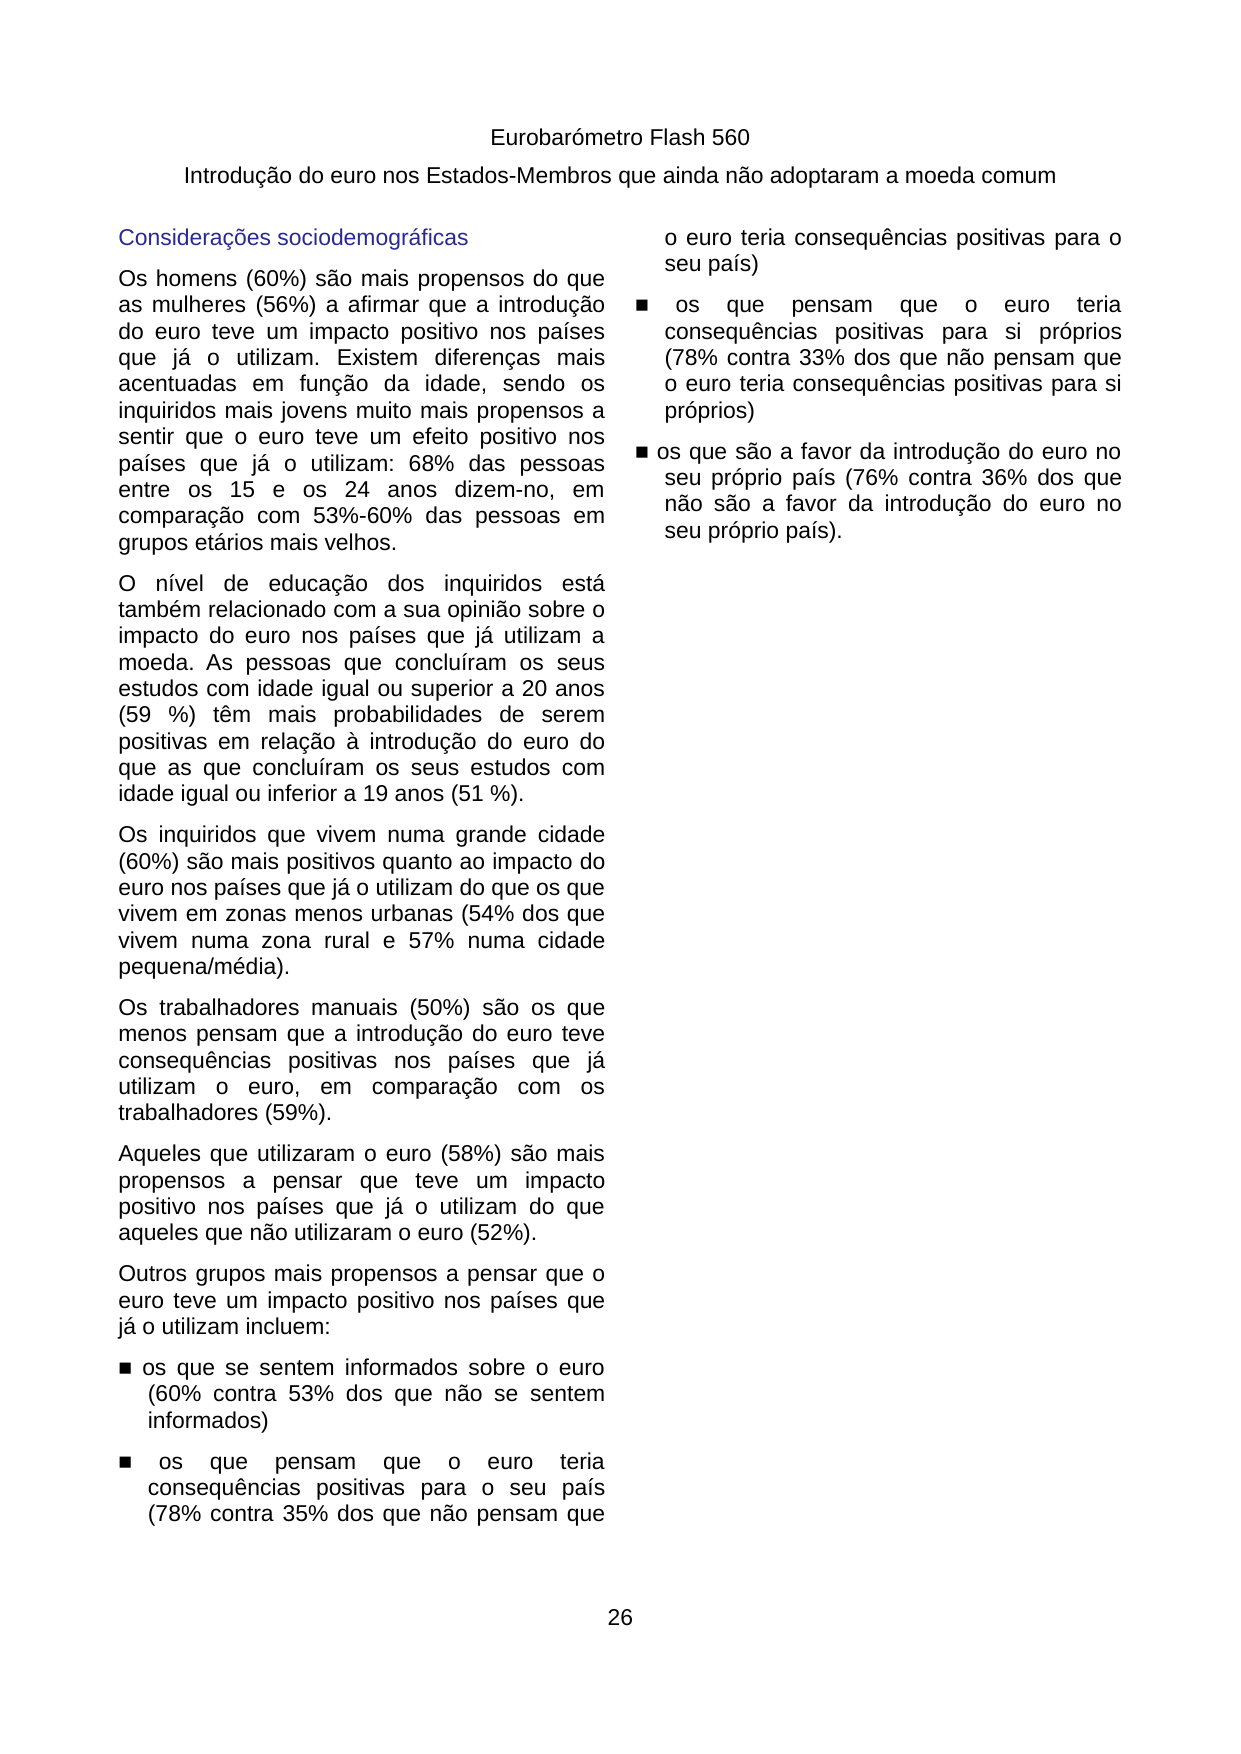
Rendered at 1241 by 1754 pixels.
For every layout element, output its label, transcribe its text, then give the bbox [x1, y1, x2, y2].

text ■ os que são a favor da introdução do euro no seu próprio país (76% contra 36% dos que não são a favor da introdução do euro no seu próprio país). [635, 438, 1122, 543]
text Os homens (60%) são mais propensos do que as mulheres (56%) a afirmar que a introdução do euro teve um impacto positivo nos países que já o utilizam. Existem diferenças mais acentuadas em função da idade, sendo os inquiridos mais jovens muito mais propensos a sentir que o euro teve um efeito positivo nos países que já o utilizam: 68% das pessoas entre os 15 e os 24 anos dizem-no, em comparação com 53%-60% das pessoas em grupos etários mais velhos. [118, 265, 605, 555]
text Os inquiridos que vivem numa grande cidade (60%) são mais positivos quanto ao impacto do euro nos países que já o utilizam do que os que vivem em zonas menos urbanas (54% dos que vivem numa zona rural e 57% numa cidade pequena/média). [118, 821, 605, 979]
text Aqueles que utilizaram o euro (58%) são mais propensos a pensar que teve um impacto positivo nos países que já o utilizam do que aqueles que não utilizaram o euro (52%). [118, 1140, 605, 1246]
text Considerações sociodemográficas [118, 224, 605, 250]
text ■ os que pensam que o euro teria consequências positivas para o seu país (78% contra 35% dos que não pensam que [118, 1448, 605, 1527]
text ■ os que pensam que o euro teria consequências positivas para si próprios (78% contra 33% dos que não pensam que o euro teria consequências positivas para si próprios) [635, 291, 1122, 423]
text ■ os que se sentem informados sobre o euro (60% contra 53% dos que não se sentem informados) [118, 1354, 605, 1433]
text Os trabalhadores manuais (50%) são os que menos pensam que a introdução do euro teve consequências positivas nos países que já utilizam o euro, em comparação com os trabalhadores (59%). [118, 994, 605, 1126]
text Outros grupos mais propensos a pensar que o euro teve um impacto positivo nos países que já o utilizam incluem: [118, 1260, 605, 1339]
text o euro teria consequências positivas para o seu país) [635, 224, 1122, 277]
text O nível de educação dos inquiridos está também relacionado com a sua opinião sobre o impacto do euro nos países que já utilizam a moeda. As pessoas que concluíram os seus estudos com idade igual ou superior a 20 anos (59 %) têm mais probabilidades de serem positivas em relação à introdução do euro do que as que concluíram os seus estudos com idade igual ou inferior a 19 anos (51 %). [118, 569, 605, 807]
